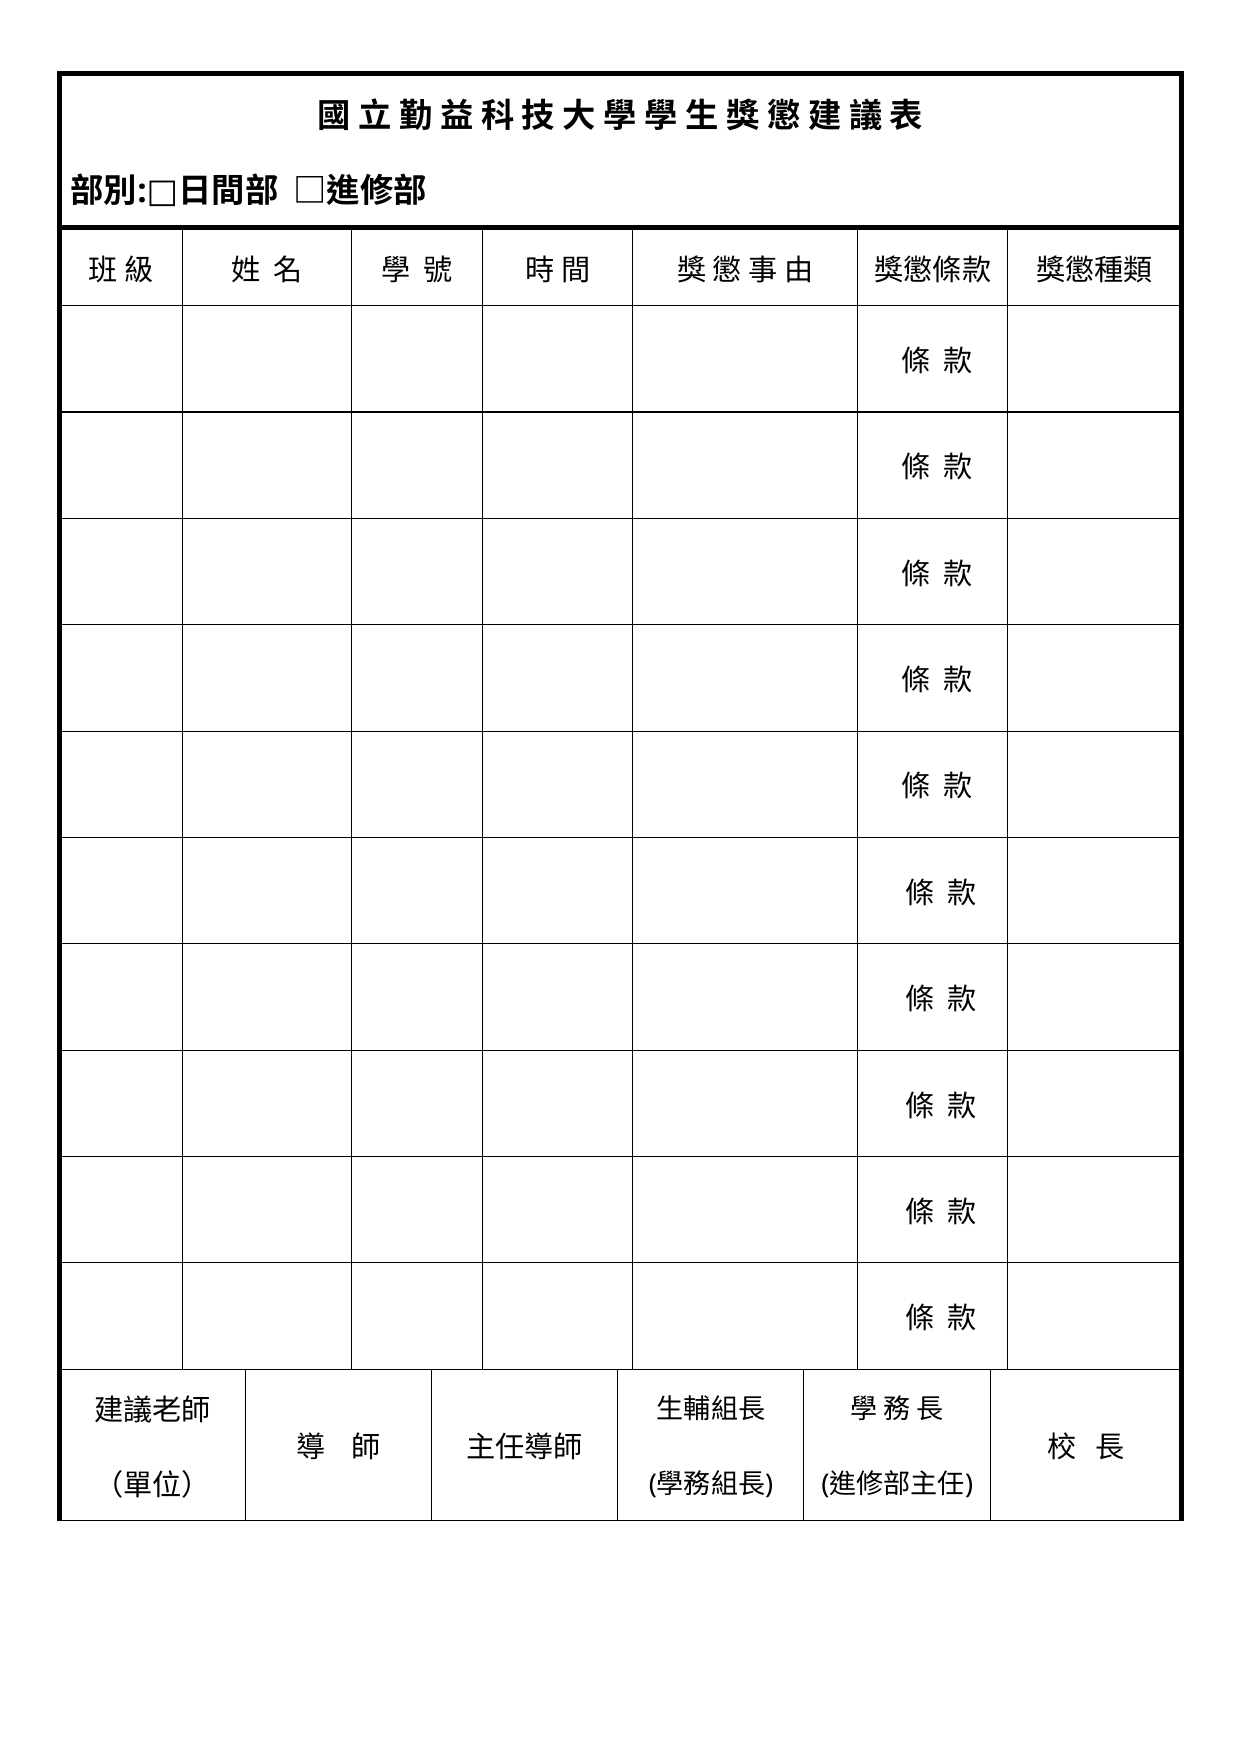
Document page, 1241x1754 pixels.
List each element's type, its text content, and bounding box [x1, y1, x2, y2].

table_cell [1008, 1263, 1179, 1369]
table_cell [483, 1157, 632, 1262]
table_cell [352, 732, 482, 837]
table_cell 導 師 [246, 1370, 431, 1520]
table_cell 條 款 [858, 306, 1007, 411]
table_cell 建議老師 （單位） [62, 1370, 245, 1520]
table_cell 生輔組長 (學務組長) [618, 1370, 803, 1520]
table_cell [183, 732, 351, 837]
table_cell 條 款 [858, 1263, 1007, 1369]
table_cell [352, 1051, 482, 1156]
table_cell 校 長 [991, 1370, 1179, 1520]
table_cell [62, 944, 182, 1049]
table_cell [483, 1051, 632, 1156]
table_cell [633, 1263, 857, 1369]
table_cell [62, 1051, 182, 1156]
table_cell [633, 838, 857, 943]
table_cell [183, 306, 351, 411]
table_cell [633, 1051, 857, 1156]
table_cell 獎懲條款 [858, 230, 1007, 305]
table_cell [62, 625, 182, 731]
table_cell [183, 838, 351, 943]
table_cell [62, 838, 182, 943]
table_cell [352, 944, 482, 1049]
table_cell [183, 1051, 351, 1156]
table_cell 條 款 [858, 838, 1007, 943]
table_cell [352, 413, 482, 518]
table_cell [633, 944, 857, 1049]
table_cell [1008, 1051, 1179, 1156]
table_cell [62, 732, 182, 837]
table_cell [483, 1263, 632, 1369]
table_cell [352, 306, 482, 411]
table_cell [183, 944, 351, 1049]
table_cell [352, 838, 482, 943]
table_cell [1008, 838, 1179, 943]
table_cell [62, 1157, 182, 1262]
table_cell [352, 519, 482, 624]
table_cell [483, 306, 632, 411]
table_cell [483, 732, 632, 837]
table_cell 獎 懲 事 由 [633, 230, 857, 305]
table_cell [183, 625, 351, 731]
table_cell [633, 732, 857, 837]
table_cell [1008, 306, 1179, 411]
table_cell [483, 944, 632, 1049]
table_cell 條 款 [858, 413, 1007, 518]
table_cell [352, 1157, 482, 1262]
table_cell [1008, 625, 1179, 731]
table_cell [62, 1263, 182, 1369]
table_cell 條 款 [858, 1051, 1007, 1156]
table_cell 條 款 [858, 732, 1007, 837]
table_cell [633, 519, 857, 624]
table_cell [183, 1157, 351, 1262]
table_cell [1008, 732, 1179, 837]
table_cell 時 間 [483, 230, 632, 305]
table_cell [352, 625, 482, 731]
table_cell 學 務 長 (進修部主任) [804, 1370, 990, 1520]
table_cell [183, 413, 351, 518]
table_cell 學 號 [352, 230, 482, 305]
table_cell [183, 1263, 351, 1369]
table_cell [483, 413, 632, 518]
table_header 國 立 勤 益 科 技 大 學 學 生 獎 懲 建 議 表 部別:□日間部 □進修部 [62, 76, 1179, 225]
table_cell [183, 519, 351, 624]
table_cell [1008, 944, 1179, 1049]
table_cell [633, 625, 857, 731]
table_cell 條 款 [858, 944, 1007, 1049]
table_cell 條 款 [858, 1157, 1007, 1262]
table_cell [62, 519, 182, 624]
table_cell 獎懲種類 [1008, 230, 1179, 305]
table_cell [62, 413, 182, 518]
table_cell [483, 838, 632, 943]
table_cell [633, 1157, 857, 1262]
table_cell [633, 306, 857, 411]
table_cell 班 級 [62, 230, 182, 305]
table_cell [1008, 413, 1179, 518]
table_cell 姓 名 [183, 230, 351, 305]
table_cell [1008, 1157, 1179, 1262]
table_cell [483, 625, 632, 731]
table_cell 主任導師 [432, 1370, 617, 1520]
table_cell [633, 413, 857, 518]
table_cell [62, 306, 182, 411]
table_cell 條 款 [858, 519, 1007, 624]
table_cell [352, 1263, 482, 1369]
table_cell [483, 519, 632, 624]
table_cell 條 款 [858, 625, 1007, 731]
table_cell [1008, 519, 1179, 624]
